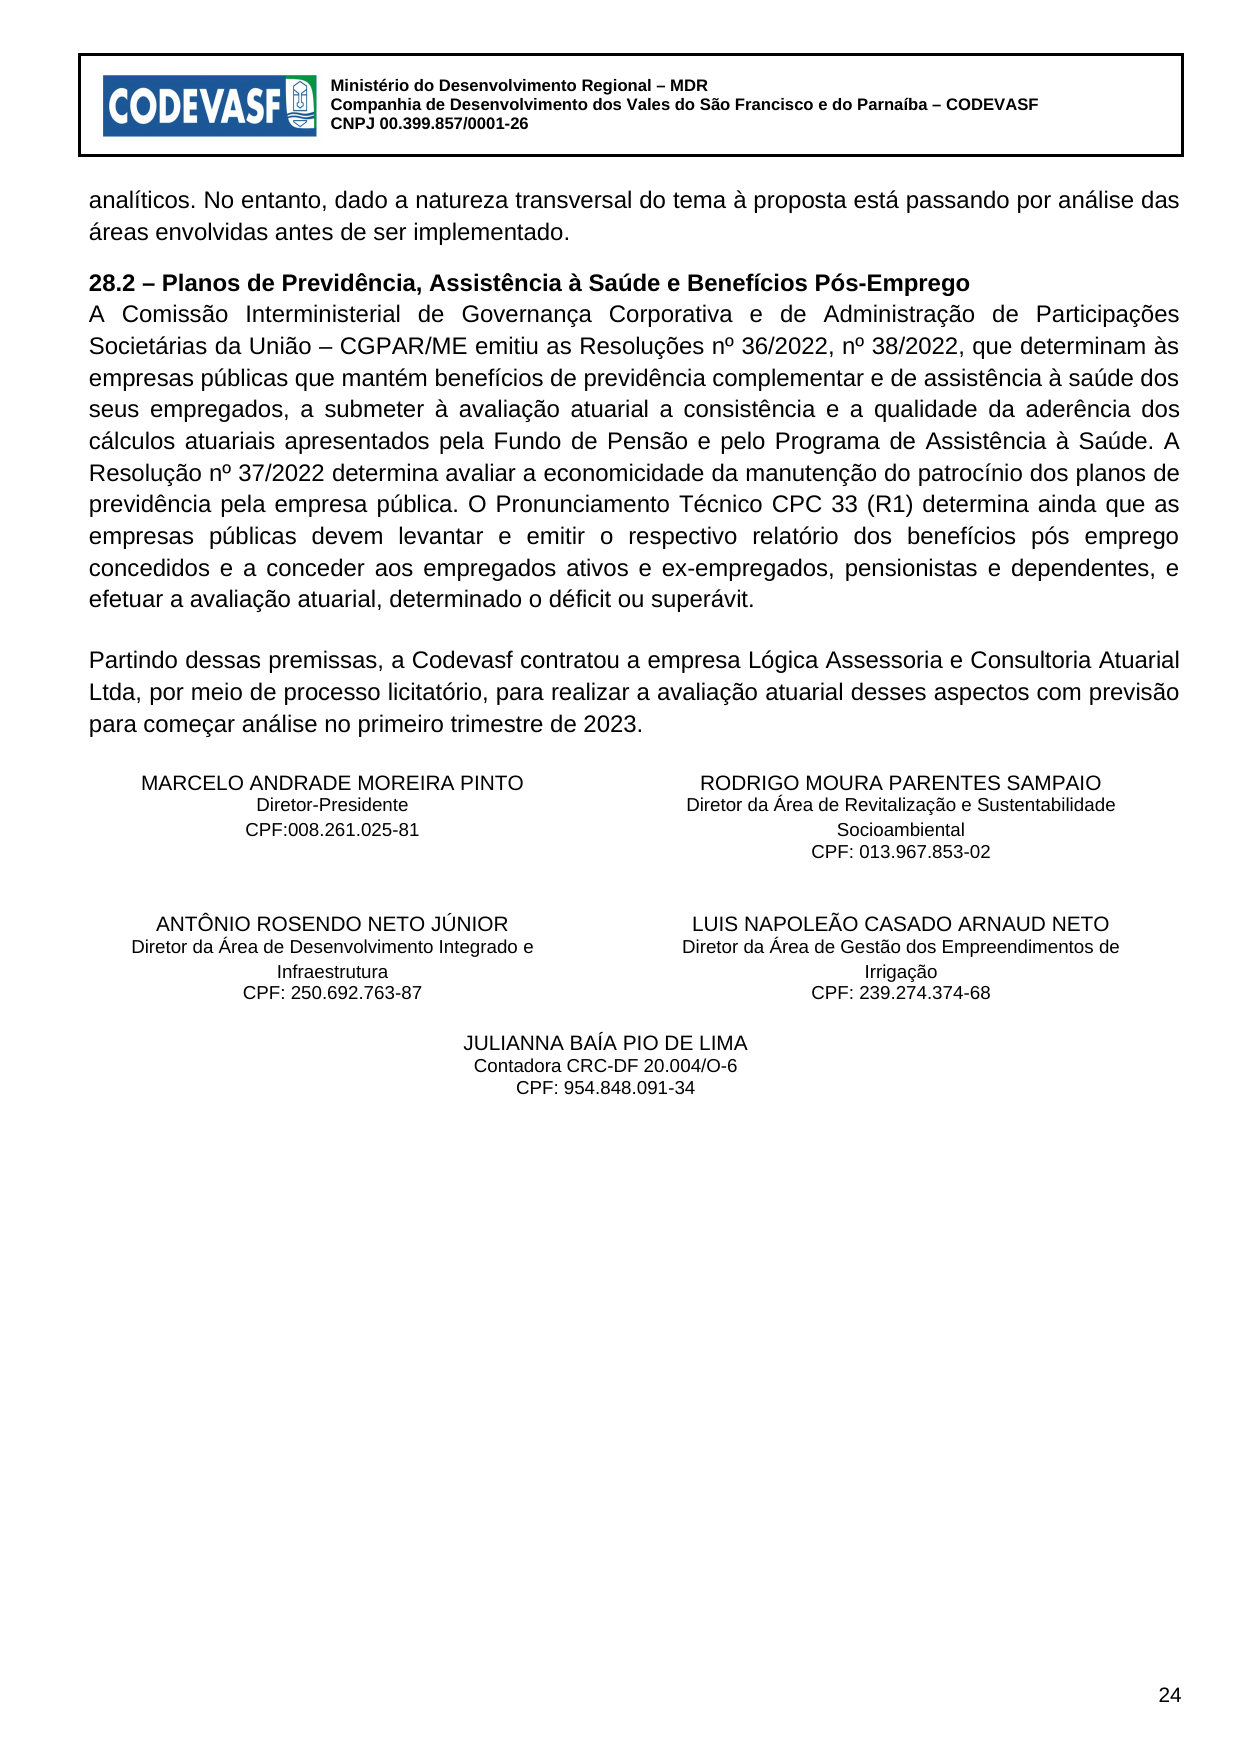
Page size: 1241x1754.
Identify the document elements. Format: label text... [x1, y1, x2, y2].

text A Comissão Interministerial de Governança Corporativa e de Administração de Participações Societárias da União – CGPAR/ME emitiu as Resoluções nº 36/2022, nº 38/2022, que determinam às empresas públicas que mantém benefícios de previdência complementar e de assistência à saúde dos seus empregados, a submeter à avaliação atuarial a consistência e a qualidade da aderência dos cálculos atuariais apresentados pela Fundo de Pensão e pelo Programa de Assistência à Saúde. A Resolução nº 37/2022 determina avaliar a economicidade da manutenção do patrocínio dos planos de previdência pela empresa pública. O Pronunciamento Técnico CPC 33 (R1) determina ainda que as empresas públicas devem levantar e emitir o respectivo relatório dos benefícios pós emprego concedidos e a conceder aos empregados ativos e ex-empregados, pensionistas e dependentes, e efetuar a avaliação atuarial, determinado o déficit ou superávit. [89, 300, 1181, 613]
table_cell [591, 982, 635, 1004]
table_cell Contadora CRC-DF 20.004/O-6 [74, 1055, 1137, 1077]
table_cell Diretor da Área de Revitalização e Sustentabilidade Socioambiental [635, 794, 1167, 841]
picture [97, 69, 323, 145]
table_cell CPF: 013.967.853-02 [635, 841, 1167, 912]
table_cell [74, 841, 591, 912]
table_cell Diretor da Área de Desenvolvimento Integrado e Infraestrutura [74, 936, 591, 982]
table_cell CPF: 954.848.091-34 [74, 1077, 1137, 1098]
table_header [591, 770, 635, 794]
table_cell [591, 841, 635, 912]
table_header JULIANNA BAÍA PIO DE LIMA [74, 1031, 1137, 1055]
table_header MARCELO ANDRADE MOREIRA PINTO [74, 770, 591, 794]
table_cell [591, 912, 635, 936]
text 28.2 – Planos de Previdência, Assistência à Saúde e Benefícios Pós-Emprego [89, 269, 1181, 296]
table_cell [591, 936, 635, 982]
text analíticos. No entanto, dado a natureza transversal do tema à proposta está passando por análise das áreas envolvidas antes de ser implementado. [89, 186, 1181, 245]
table_cell Diretor-Presidente CPF:008.261.025-81 [74, 794, 591, 841]
table_cell Diretor da Área de Gestão dos Empreendimentos de Irrigação [635, 936, 1167, 982]
table_cell LUIS NAPOLEÃO CASADO ARNAUD NETO [635, 912, 1167, 936]
text Partindo dessas premissas, a Codevasf contratou a empresa Lógica Assessoria e Consultoria Atuarial Ltda, por meio de processo licitatório, para realizar a avaliação atuarial desses aspectos com previsão para começar análise no primeiro trimestre de 2023. [89, 646, 1181, 737]
table_cell CPF: 239.274.374-68 [635, 982, 1167, 1004]
table_cell [591, 794, 635, 841]
table_header RODRIGO MOURA PARENTES SAMPAIO [635, 770, 1167, 794]
table_cell CPF: 250.692.763-87 [74, 982, 591, 1004]
table_cell ANTÔNIO ROSENDO NETO JÚNIOR [74, 912, 591, 936]
